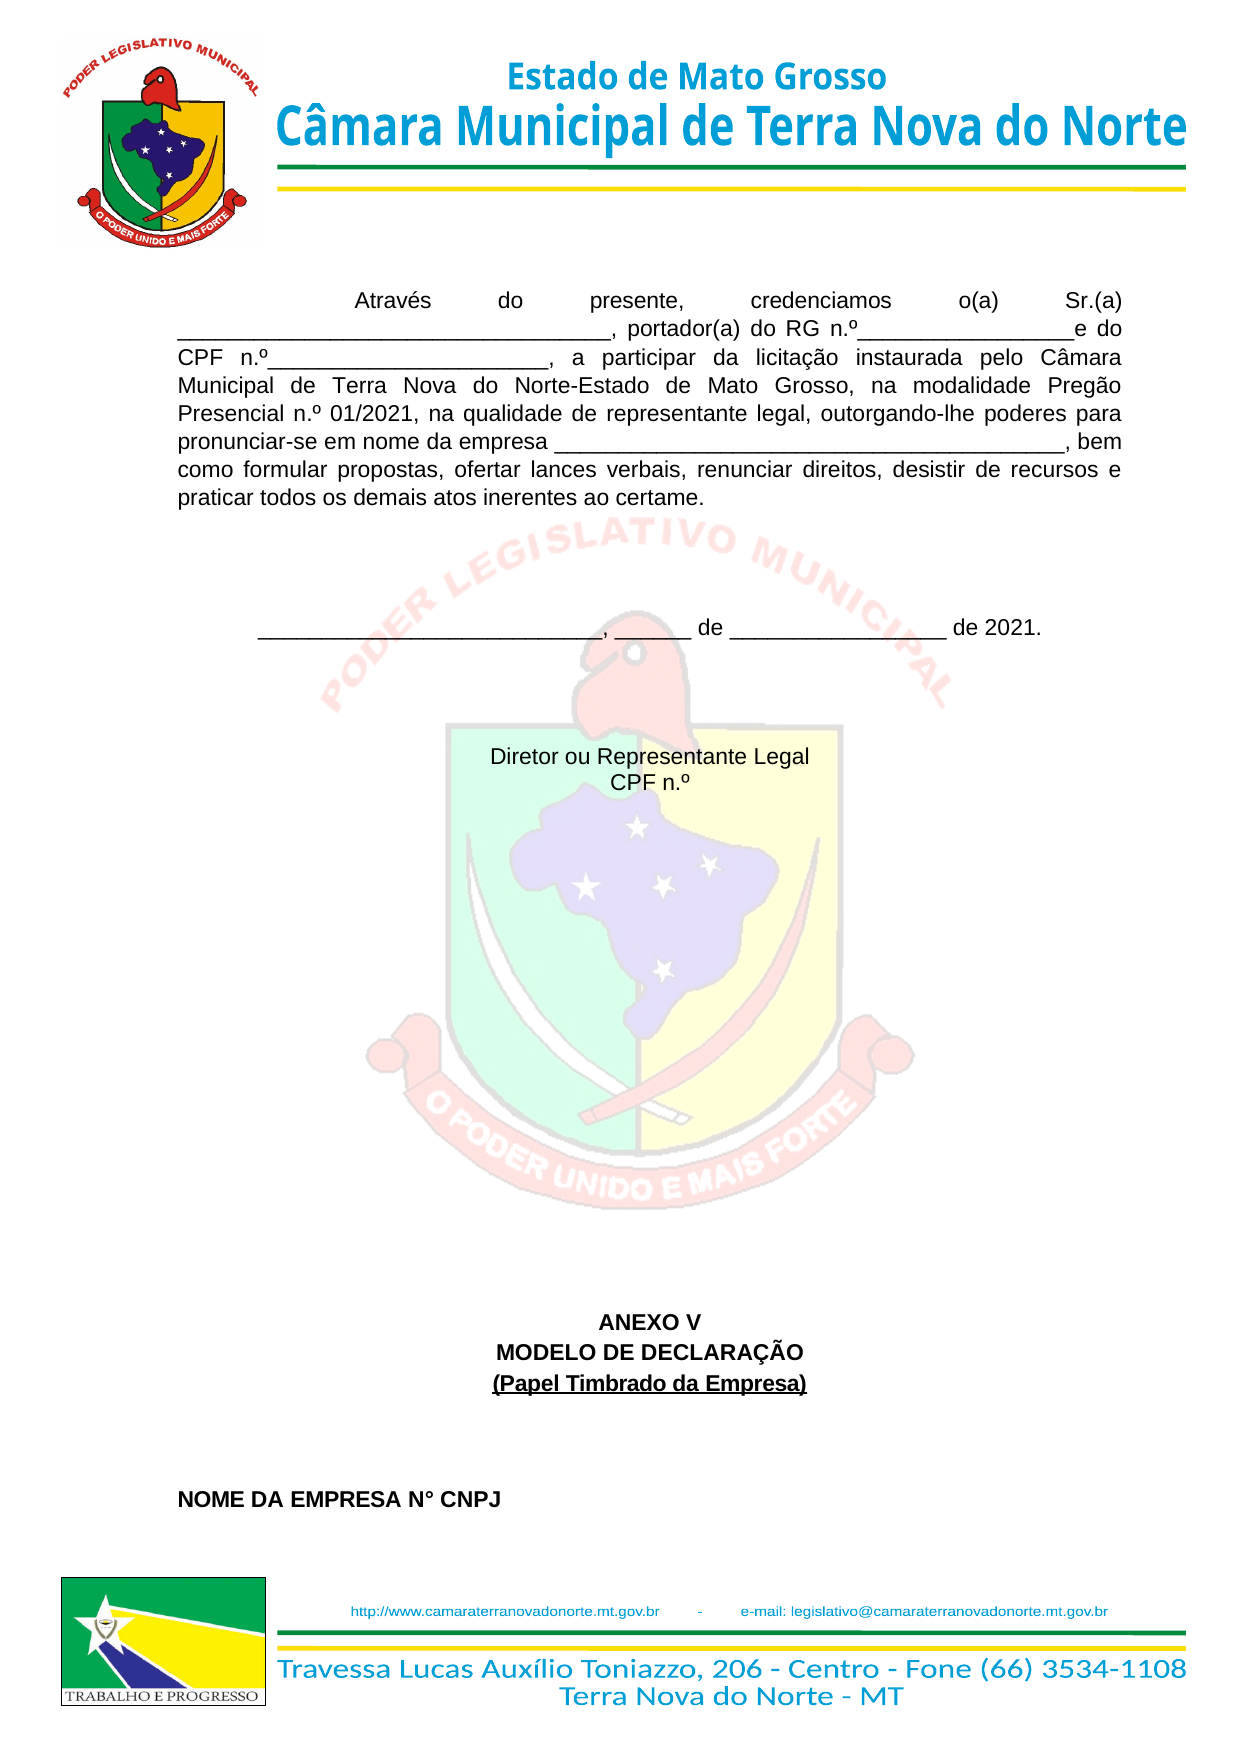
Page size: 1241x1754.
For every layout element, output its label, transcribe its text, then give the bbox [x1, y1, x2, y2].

picture [863, 1613, 872, 1618]
text ___________________________, ______ de _________________ de 2021. [971, 614, 1122, 641]
text NOME DA EMPRESA N° CNPJ [177, 1486, 1122, 1513]
text Diretor ou Representante Legal [971, 743, 1122, 769]
picture [834, 1606, 841, 1614]
text Através do presente, credenciamos o(a) Sr.(a) __________________________________, portador(a) do RG n.º_________________e do CPF n.º______________________, a participar da licitação instaurada pelo Câmara Municipal de Terra Nova do Norte-Estado de Mato Grosso, na modalidade Pregão Presencial n.º 01/2021, na qualidade de representante legal, outorgando-lhe poderes para pronunciar-se em nome da empresa ________________________________________, bem como formular propostas, ofertar lances verbais, renunciar direitos, desistir de recursos e praticar todos os demais atos inerentes ao certame. [177, 287, 1122, 511]
text ANEXO V [177, 1309, 1122, 1335]
picture [581, 1607, 592, 1616]
picture [862, 1606, 872, 1611]
picture [360, 1607, 372, 1614]
picture [476, 1607, 488, 1616]
text CPF n.º [177, 769, 307, 796]
text MODELO DE DECLARAÇÃO [177, 1339, 1122, 1366]
text (Papel Timbrado da Empresa) [177, 1369, 1122, 1396]
picture [62, 1578, 265, 1705]
text CPF n.º [971, 769, 1122, 796]
text Diretor ou Representante Legal [177, 743, 307, 769]
picture [797, 1608, 802, 1616]
picture [59, 36, 264, 250]
text ___________________________, ______ de _________________ de 2021. [177, 614, 307, 641]
